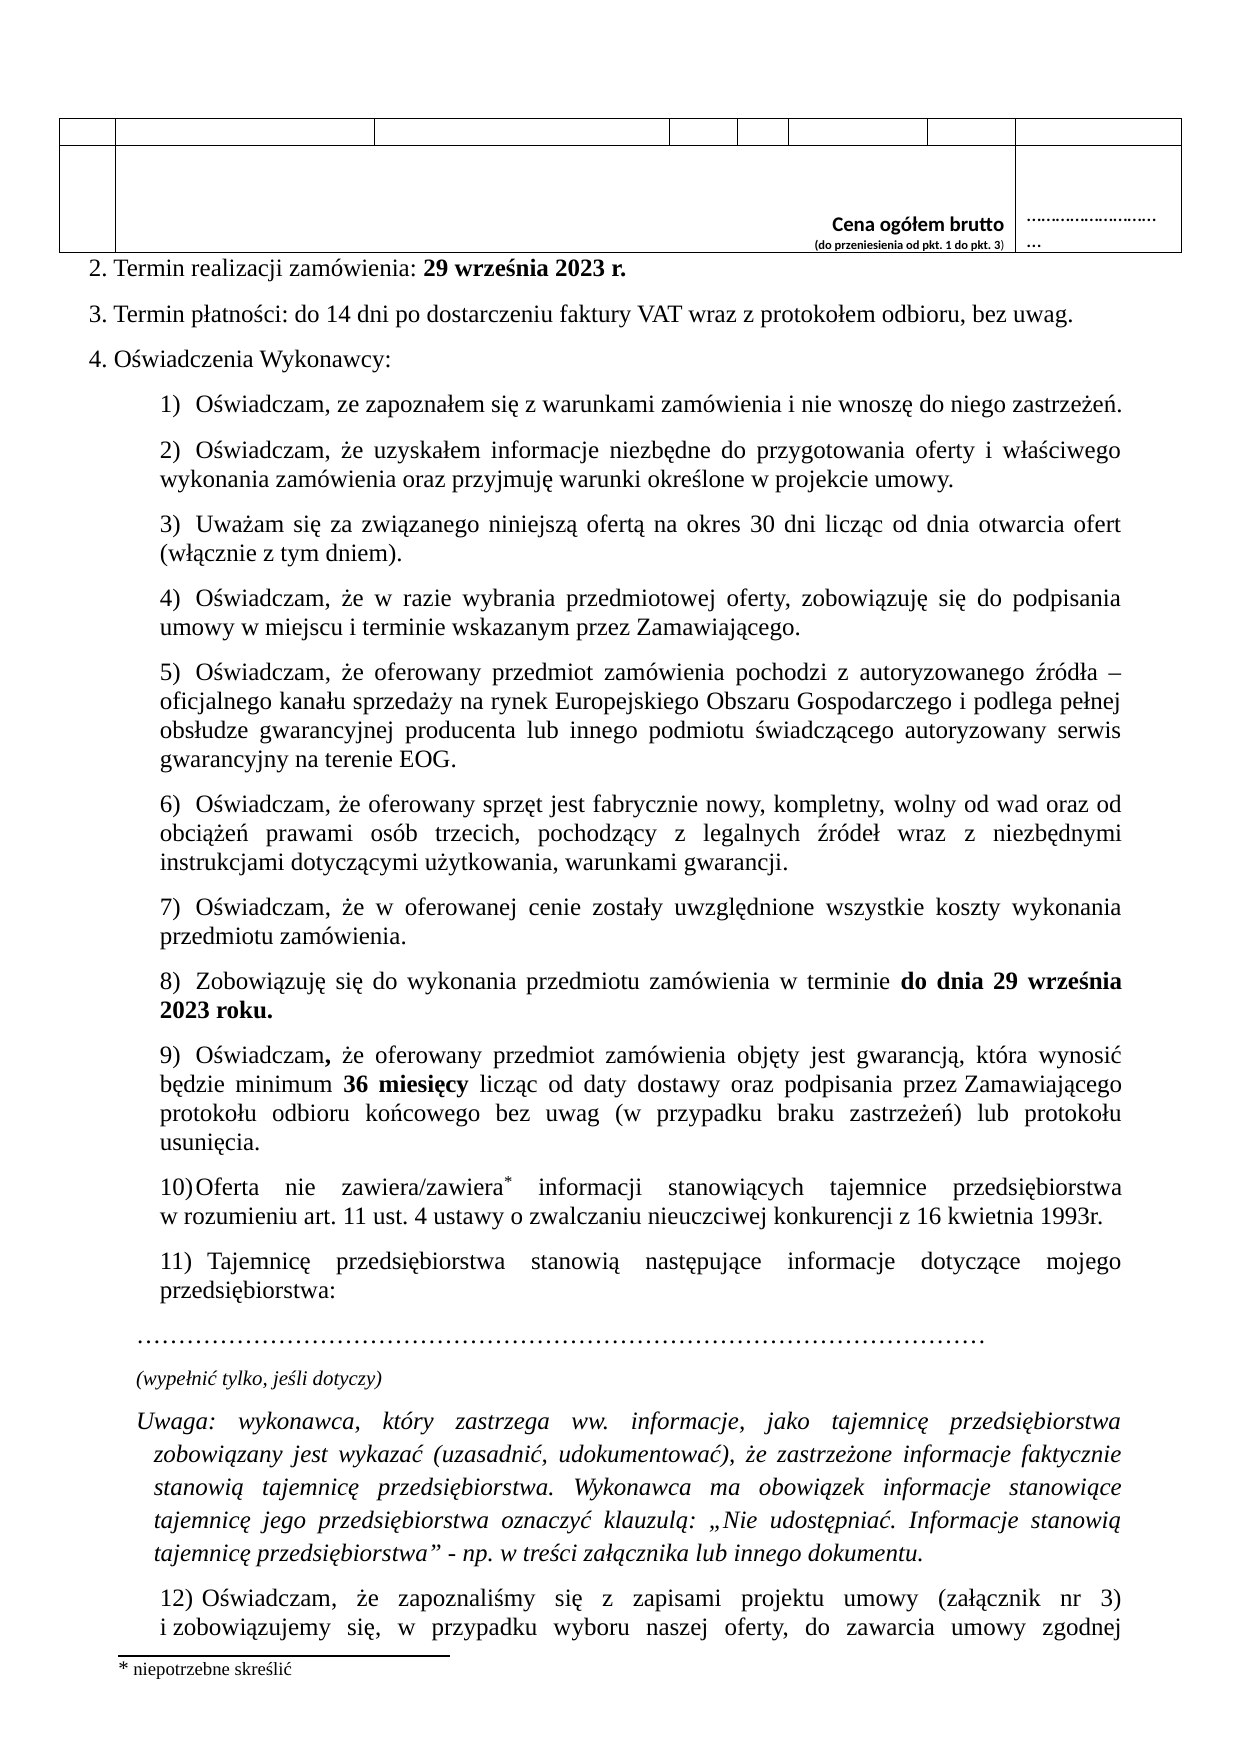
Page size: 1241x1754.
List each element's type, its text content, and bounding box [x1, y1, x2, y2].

list Oświadczam, ze zapoznałem się z warunkami zamówienia i nie wnoszę do niego zastrzeżeń. [159, 389, 1217, 418]
table_cell [375, 119, 669, 144]
list niepotrzebne skreślić [118, 1656, 1122, 1680]
list Oświadczam, że oferowany przedmiot zamówienia pochodzi z autoryzowanego źródła – oficjalnego kanału sprzedaży na rynek Europejskiego Obszaru Gospodarczego i podlega pełnej obsłudze gwarancyjnej producenta lub innego podmiotu świadczącego autoryzowany serwis gwarancyjny na terenie EOG. [159, 657, 1122, 772]
list Uważam się za związanego niniejszą ofertą na okres 30 dni licząc od dnia otwarcia ofert (włącznie z tym dniem). [159, 509, 1122, 567]
table_cell [1016, 119, 1181, 144]
table_cell [670, 119, 737, 144]
text Uwaga: wykonawca, który zastrzega ww. informacje, jako tajemnicę przedsiębiorstwa zobowiązany jest wykazać (uzasadnić, udokumentować), że zastrzeżone informacje faktycznie stanowią tajemnicę przedsiębiorstwa. Wykonawca ma obowiązek informacje stanowiące tajemnicę jego przedsiębiorstwa oznaczyć klauzulą: „Nie udostępniać. Informacje stanowią tajemnicę przedsiębiorstwa” - np. w treści załącznika lub innego dokumentu. [136, 1406, 1122, 1567]
table_cell ………………………… [1016, 146, 1181, 252]
list Oświadczam, że uzyskałem informacje niezbędne do przygotowania oferty i właściwego wykonania zamówienia oraz przyjmuję warunki określone w projekcie umowy. [159, 435, 1122, 492]
table_cell [928, 119, 1015, 144]
table_cell Cena ogółem brutto (do przeniesienia od pkt. 1 do pkt. 3) [116, 146, 1015, 252]
table_cell [60, 119, 115, 144]
list Tajemnicę przedsiębiorstwa stanowią następujące informacje dotyczące mojego przedsiębiorstwa: [159, 1246, 1122, 1304]
table_cell [789, 119, 927, 144]
list Zobowiązuję się do wykonania przedmiotu zamówienia w terminie do dnia 29 września 2023 roku. [159, 966, 1122, 1024]
list Oferta nie zawiera/zawiera informacji stanowiących tajemnice przedsiębiorstwa w rozumieniu art. 11 ust. 4 ustawy o zwalczaniu nieuczciwej konkurencji z 16 kwietnia 1993r. [159, 1172, 1122, 1229]
list Oświadczam, że oferowany sprzęt jest fabrycznie nowy, kompletny, wolny od wad oraz od obciążeń prawami osób trzecich, pochodzący z legalnych źródeł wraz z niezbędnymi instrukcjami dotyczącymi użytkowania, warunkami gwarancji. [159, 789, 1122, 875]
list 3. Termin płatności: do 14 dni po dostarczeniu faktury VAT wraz z protokołem odbioru, bez uwag. [88, 299, 1122, 327]
text ………………………………………………………………………………………… [136, 1320, 1122, 1349]
list Oświadczam, że w razie wybrania przedmiotowej oferty, zobowiązuję się do podpisania umowy w miejscu i terminie wskazanym przez Zamawiającego. [159, 583, 1122, 641]
table_cell [738, 119, 788, 144]
list 2. Termin realizacji zamówienia: 29 września 2023 r. [88, 253, 1122, 282]
table_cell [60, 146, 115, 252]
list Oświadczam, że w oferowanej cenie zostały uwzględnione wszystkie koszty wykonania przedmiotu zamówienia. [159, 892, 1122, 949]
list Oświadczam, że oferowany przedmiot zamówienia objęty jest gwarancją, która wynosić będzie minimum 36 miesięcy licząc od daty dostawy oraz podpisania przez Zamawiającego protokołu odbioru końcowego bez uwag (w przypadku braku zastrzeżeń) lub protokołu usunięcia. [159, 1040, 1122, 1155]
list Oświadczam, że zapoznaliśmy się z zapisami projektu umowy (załącznik nr 3) i zobowiązujemy się, w przypadku wyboru naszej oferty, do zawarcia umowy zgodnej [159, 1583, 1122, 1641]
list 4. Oświadczenia Wykonawcy: [88, 344, 1122, 373]
text (wypełnić tylko, jeśli dotyczy) [136, 1366, 1122, 1390]
table_cell [116, 119, 374, 144]
